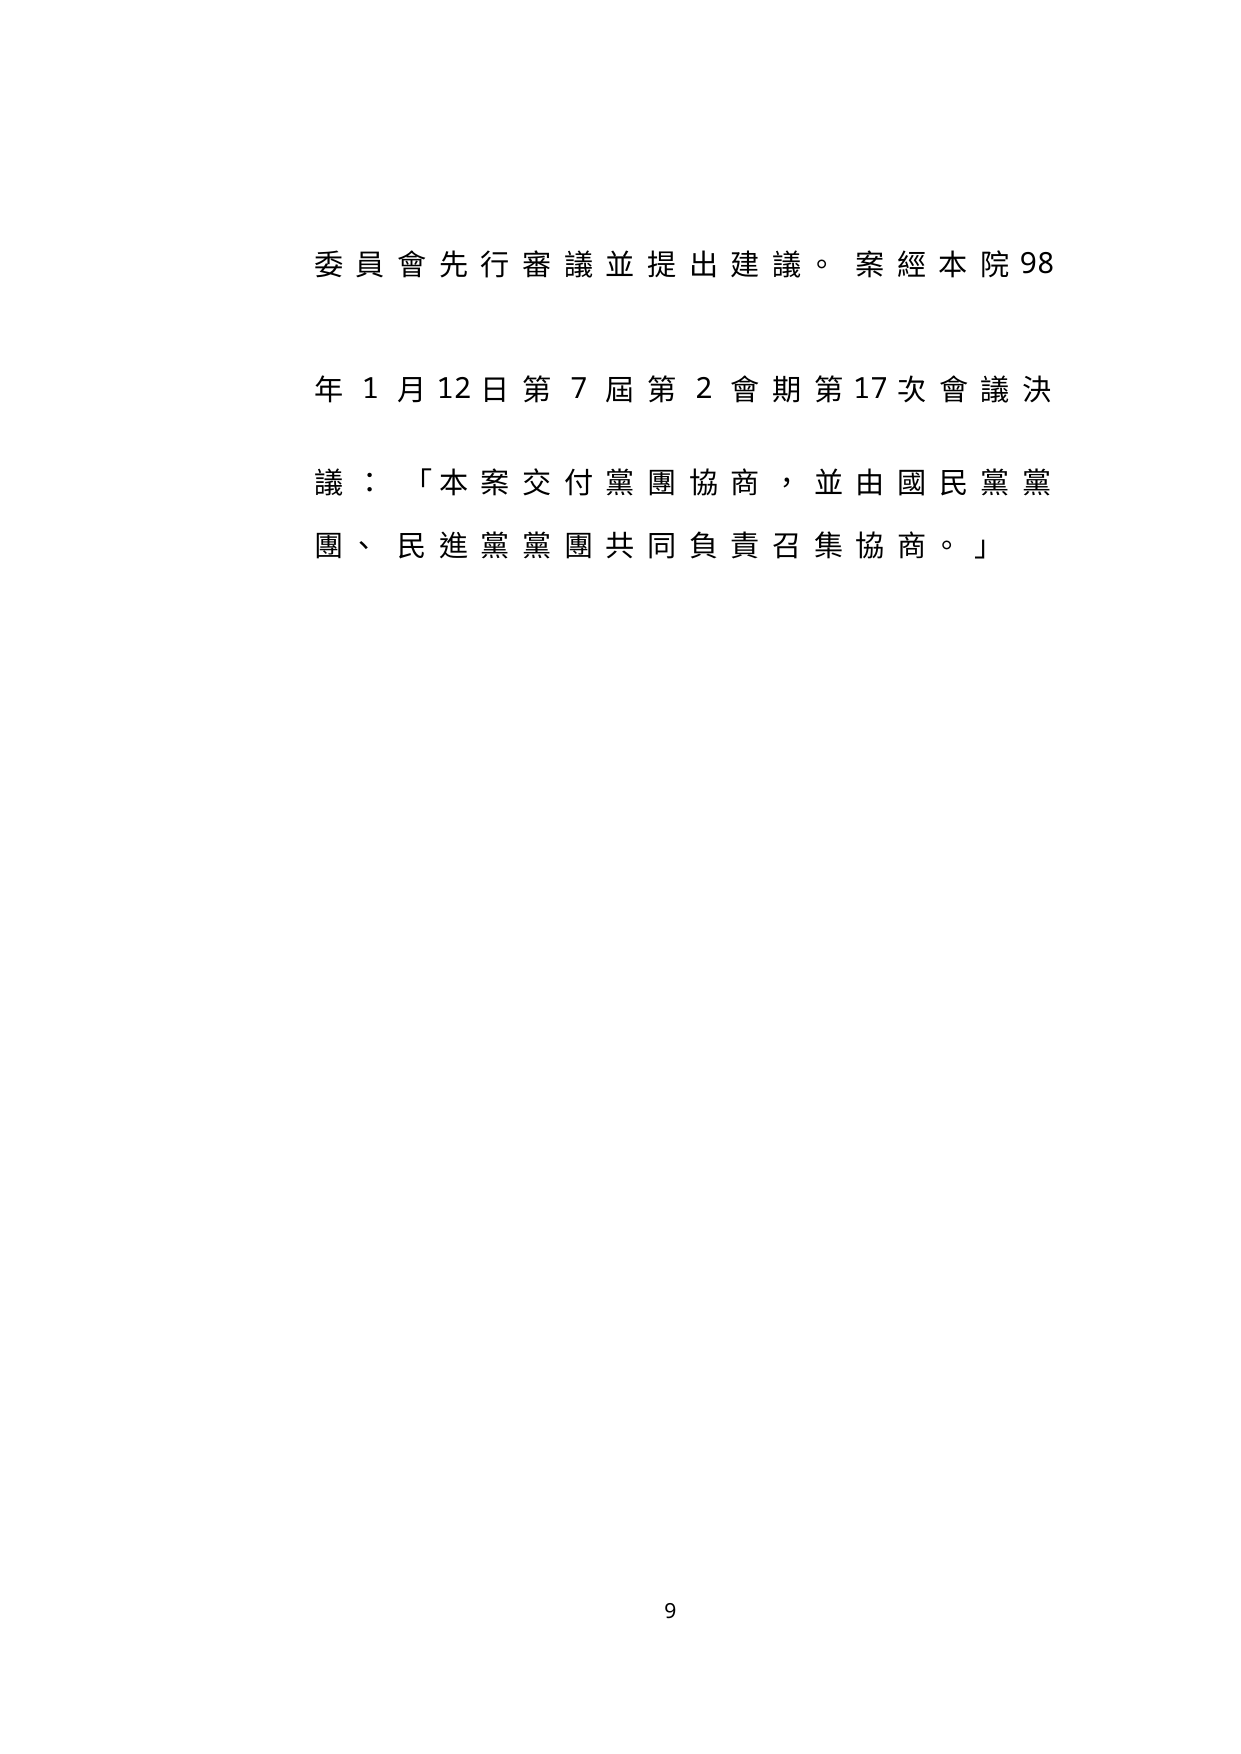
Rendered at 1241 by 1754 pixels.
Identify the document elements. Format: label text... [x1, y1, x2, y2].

text 依公司法新規定，紓困方案達新臺幣10億元以上者，應向立法院報告：依98年1月21日公布生效之公司法第156條第7項及第8項規定：「公司設立後，為改善財務結構或回復正常營運，而參與政府專案核定之紓困方案時，得發行新股轉讓於政府，作為接受政府財務上協助之對價；其發行程序不受本法有關發行新股規定之限制，其相關辦法由中央主管機關定之。」、「前項紓困方案達新臺幣10億元以上者，應由專案核定之主管機關會同受紓困之公司，向立法院報告其自救計畫。」TMC日後將接受現有DRAM廠商作價認股，以取得產能分配，茂德等面臨破產危機之廠商將有新生機會，無異政府專案核定之紓困，宜比照上揭規定向本院報告。且針對政府振興經濟推動多項產業紓困措施，包括運用政府預算、動用郵政儲金或銀行資金數千億元，惟行政院迄未訂定政府紓困標準，亦無政策目標與風險評估，立法院更無所悉，已失國會職能。政府對各產業之紓困措施有無整體評估與規劃，是否獨厚特定產業，國會基於監督職權，民進黨已提案成立「政府協助產業經營措施監督委員會」，以監督政府紓困措施，行政院各項紓困措施應先向立法院提出報告，交付該委員會先行審議並提出建議。案經本院98年1月12日第7屆第2會期第17次會議決議：「本案交付黨團協商，並由國民黨黨團、民進黨黨團共同負責召集協商。」 [242, 189, 1058, 564]
